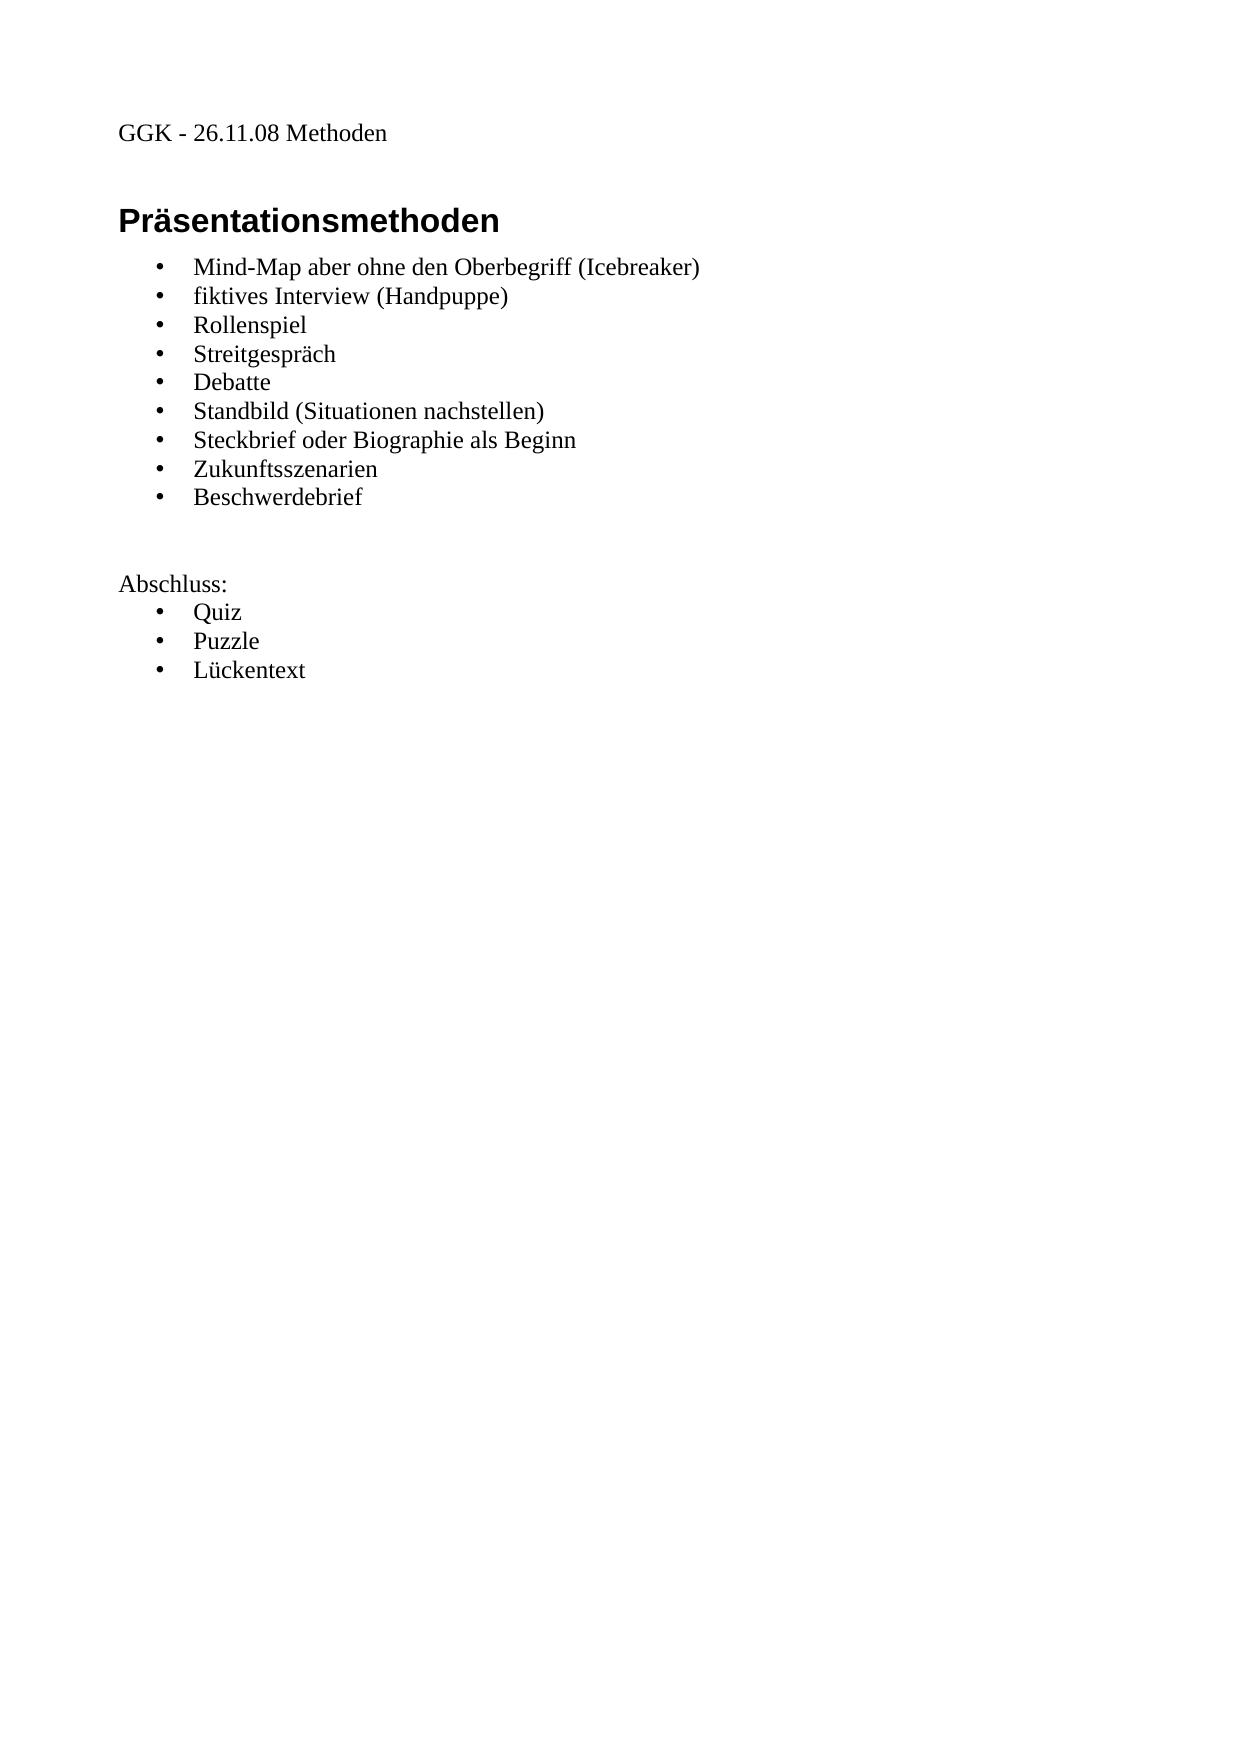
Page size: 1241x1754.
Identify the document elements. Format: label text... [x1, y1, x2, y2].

list Zukunftsszenarien [156, 454, 1122, 482]
list Beschwerdebrief [156, 482, 1122, 511]
list Mind-Map aber ohne den Oberbegriff (Icebreaker) [156, 252, 1122, 281]
list Quiz [156, 597, 1122, 626]
list Lückentext [156, 655, 1122, 684]
subtitle Präsentationsmethoden [118, 201, 1122, 240]
list Streitgespräch [156, 339, 1122, 367]
list Rollenspiel [156, 310, 1122, 339]
list Puzzle [156, 626, 1122, 655]
list fiktives Interview (Handpuppe) [156, 281, 1122, 310]
text Abschluss: [118, 569, 1122, 597]
list Debatte [156, 367, 1122, 396]
list Standbild (Situationen nachstellen) [156, 396, 1122, 425]
list Steckbrief oder Biographie als Beginn [156, 425, 1122, 454]
